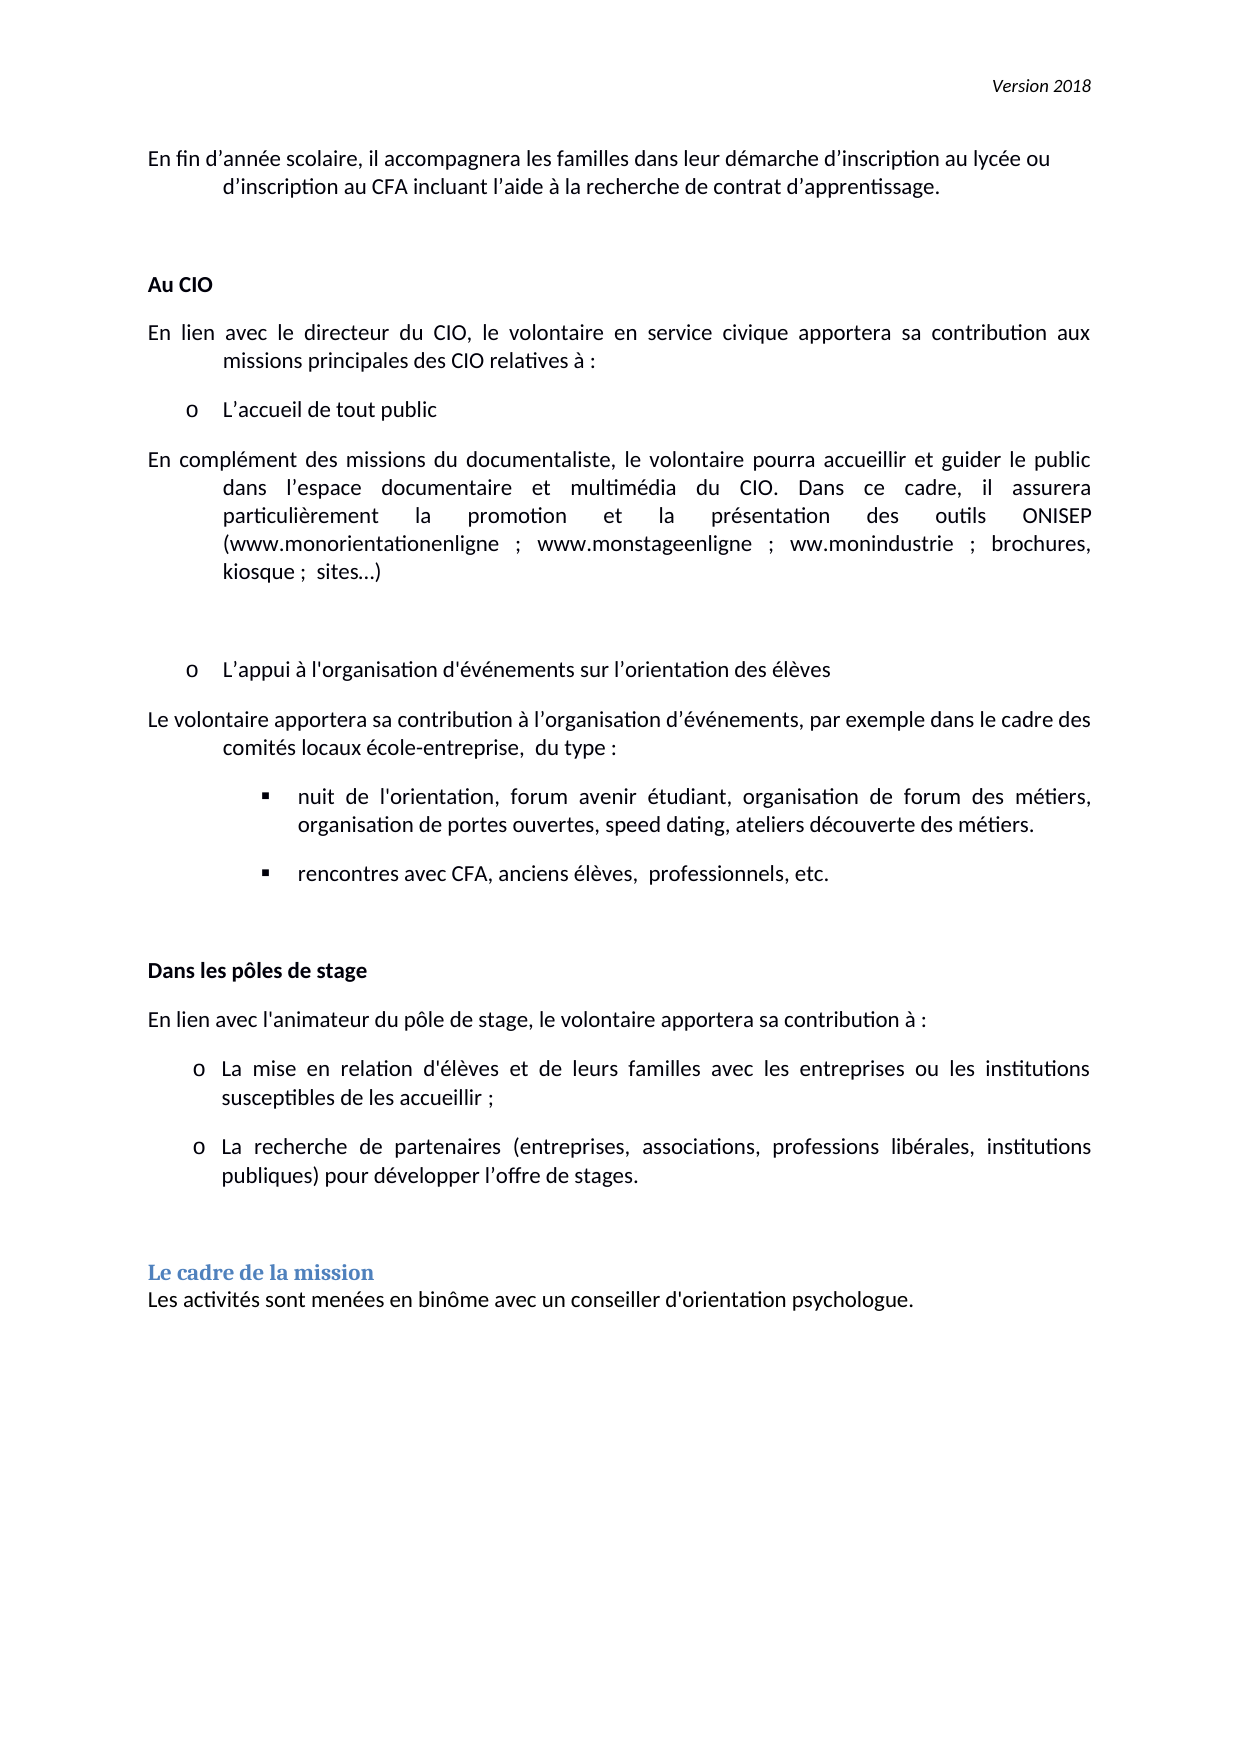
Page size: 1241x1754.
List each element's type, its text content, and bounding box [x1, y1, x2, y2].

subtitle rencontres avec CFA, anciens élèves, professionnels, etc. [260, 859, 1093, 887]
subtitle Le volontaire apportera sa contribution à l’organisation d’événements, par exemple dans le cadre des comités locaux école-entreprise, du type : [148, 705, 1093, 761]
subtitle Dans les pôles de stage [148, 957, 1093, 985]
subtitle En lien avec l'animateur du pôle de stage, le volontaire apportera sa contribution à : [148, 1006, 1093, 1033]
subtitle En lien avec le directeur du CIO, le volontaire en service civique apportera sa contribution aux missions principales des CIO relatives à : [148, 318, 1093, 374]
subtitle La mise en relation d'élèves et de leurs familles avec les entreprises ou les institutions susceptibles de les accueillir ; [192, 1054, 1093, 1112]
subtitle La recherche de partenaires (entreprises, associations, professions libérales, institutions publiques) pour développer l’offre de stages. [192, 1132, 1093, 1189]
subtitle Au CIO [148, 270, 1093, 298]
subtitle En complément des missions du documentaliste, le volontaire pourra accueillir et guider le public dans l’espace documentaire et multimédia du CIO. Dans ce cadre, il assurera particulièrement la promotion et la présentation des outils ONISEP (www.monorientationenligne ; www.monstageenligne ; ww.monindustrie ; brochures, kiosque ; sites…) [148, 445, 1093, 586]
subtitle L’appui à l'organisation d'événements sur l’orientation des élèves [185, 655, 1093, 684]
subtitle Le cadre de la mission [148, 1259, 1093, 1286]
subtitle nuit de l'orientation, forum avenir étudiant, organisation de forum des métiers, organisation de portes ouvertes, speed dating, ateliers découverte des métiers. [260, 782, 1093, 838]
subtitle L’accueil de tout public [185, 395, 1093, 424]
text Les activités sont menées en binôme avec un conseiller d'orientation psychologue. [148, 1286, 1093, 1314]
subtitle En fin d’année scolaire, il accompagnera les familles dans leur démarche d’inscription au lycée ou d’inscription au CFA incluant l’aide à la recherche de contrat d’apprentissage. [148, 144, 1093, 200]
